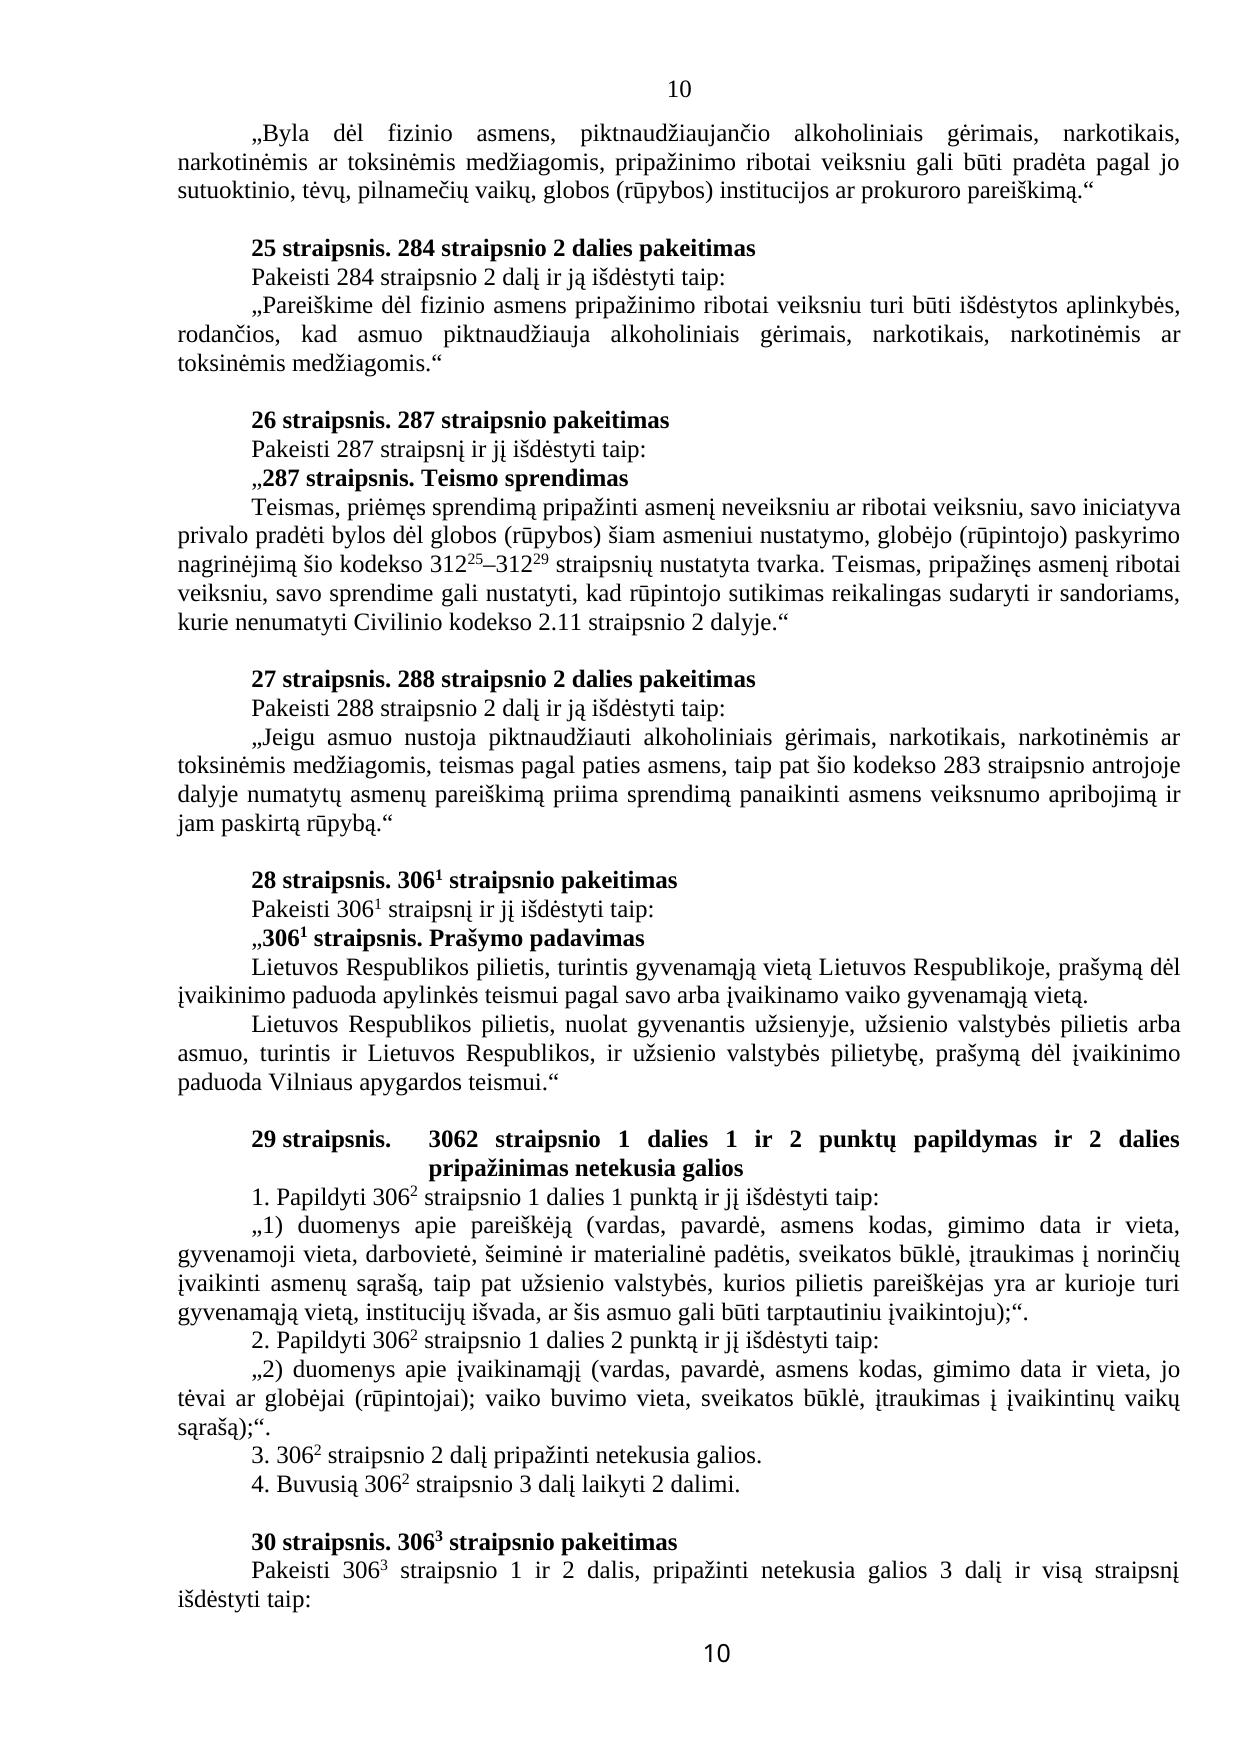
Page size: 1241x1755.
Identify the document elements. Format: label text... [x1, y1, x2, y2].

text 25 straipsnis. 284 straipsnio 2 dalies pakeitimas [177, 233, 1181, 262]
text 2. Papildyti 3062 straipsnio 1 dalies 2 punktą ir jį išdėstyti taip: [177, 1326, 1181, 1354]
text Pakeisti 287 straipsnį ir jį išdėstyti taip: [177, 434, 1181, 463]
text „Jeigu asmuo nustoja piktnaudžiauti alkoholiniais gėrimais, narkotikais, narkotinėmis ar toksinėmis medžiagomis, teismas pagal paties asmens, taip pat šio kodekso 283 straipsnio antrojoje dalyje numatytų asmenų pareiškimą priima sprendimą panaikinti asmens veiksnumo apribojimą ir jam paskirtą rūpybą.“ [177, 722, 1181, 837]
text Teismas, priėmęs sprendimą pripažinti asmenį neveiksniu ar ribotai veiksniu, savo iniciatyva privalo pradėti bylos dėl globos (rūpybos) šiam asmeniui nustatymo, globėjo (rūpintojo) paskyrimo nagrinėjimą šio kodekso 31225–31229 straipsnių nustatyta tvarka. Teismas, pripažinęs asmenį ribotai veiksniu, savo sprendime gali nustatyti, kad rūpintojo sutikimas reikalingas sudaryti ir sandoriams, kurie nenumatyti Civilinio kodekso 2.11 straipsnio 2 dalyje.“ [177, 492, 1181, 636]
text 28 straipsnis. 3061 straipsnio pakeitimas [177, 866, 1181, 894]
text 30 straipsnis. 3063 straipsnio pakeitimas [177, 1527, 1181, 1556]
text 4. Buvusią 3062 straipsnio 3 dalį laikyti 2 dalimi. [177, 1469, 1181, 1498]
text 29 straipsnis. 3062 straipsnio 1 dalies 1 ir 2 punktų papildymas ir 2 dalies pripažinimas netekusia galios [251, 1124, 1181, 1182]
text „2) duomenys apie įvaikinamąjį (vardas, pavardė, asmens kodas, gimimo data ir vieta, jo tėvai ar globėjai (rūpintojai); vaiko buvimo vieta, sveikatos būklė, įtraukimas į įvaikintinų vaikų sąrašą);“. [177, 1354, 1181, 1441]
text Pakeisti 3061 straipsnį ir jį išdėstyti taip: [177, 894, 1181, 923]
text „Pareiškime dėl fizinio asmens pripažinimo ribotai veiksniu turi būti išdėstytos aplinkybės, rodančios, kad asmuo piktnaudžiauja alkoholiniais gėrimais, narkotikais, narkotinėmis ar toksinėmis medžiagomis.“ [177, 291, 1181, 377]
text „1) duomenys apie pareiškėją (vardas, pavardė, asmens kodas, gimimo data ir vieta, gyvenamoji vieta, darbovietė, šeiminė ir materialinė padėtis, sveikatos būklė, įtraukimas į norinčių įvaikinti asmenų sąrašą, taip pat užsienio valstybės, kurios pilietis pareiškėjas yra ar kurioje turi gyvenamąją vietą, institucijų išvada, ar šis asmuo gali būti tarptautiniu įvaikintoju);“. [177, 1211, 1181, 1326]
text „Byla dėl fizinio asmens, piktnaudžiaujančio alkoholiniais gėrimais, narkotikais, narkotinėmis ar toksinėmis medžiagomis, pripažinimo ribotai veiksniu gali būti pradėta pagal jo sutuoktinio, tėvų, pilnamečių vaikų, globos (rūpybos) institucijos ar prokuroro pareiškimą.“ [177, 118, 1181, 204]
text Pakeisti 284 straipsnio 2 dalį ir ją išdėstyti taip: [177, 262, 1181, 291]
text „3061 straipsnis. Prašymo padavimas [177, 923, 1181, 952]
text Lietuvos Respublikos pilietis, turintis gyvenamąją vietą Lietuvos Respublikoje, prašymą dėl įvaikinimo paduoda apylinkės teismui pagal savo arba įvaikinamo vaiko gyvenamąją vietą. [177, 952, 1181, 1009]
text 1. Papildyti 3062 straipsnio 1 dalies 1 punktą ir jį išdėstyti taip: [177, 1182, 1181, 1211]
text Pakeisti 3063 straipsnio 1 ir 2 dalis, pripažinti netekusia galios 3 dalį ir visą straipsnį išdėstyti taip: [177, 1556, 1181, 1613]
text 3. 3062 straipsnio 2 dalį pripažinti netekusia galios. [177, 1441, 1181, 1469]
text Pakeisti 288 straipsnio 2 dalį ir ją išdėstyti taip: [177, 693, 1181, 722]
text Lietuvos Respublikos pilietis, nuolat gyvenantis užsienyje, užsienio valstybės pilietis arba asmuo, turintis ir Lietuvos Respublikos, ir užsienio valstybės pilietybę, prašymą dėl įvaikinimo paduoda Vilniaus apygardos teismui.“ [177, 1009, 1181, 1096]
text „287 straipsnis. Teismo sprendimas [177, 463, 1181, 492]
text 27 straipsnis. 288 straipsnio 2 dalies pakeitimas [177, 664, 1181, 693]
text 26 straipsnis. 287 straipsnio pakeitimas [177, 406, 1181, 434]
